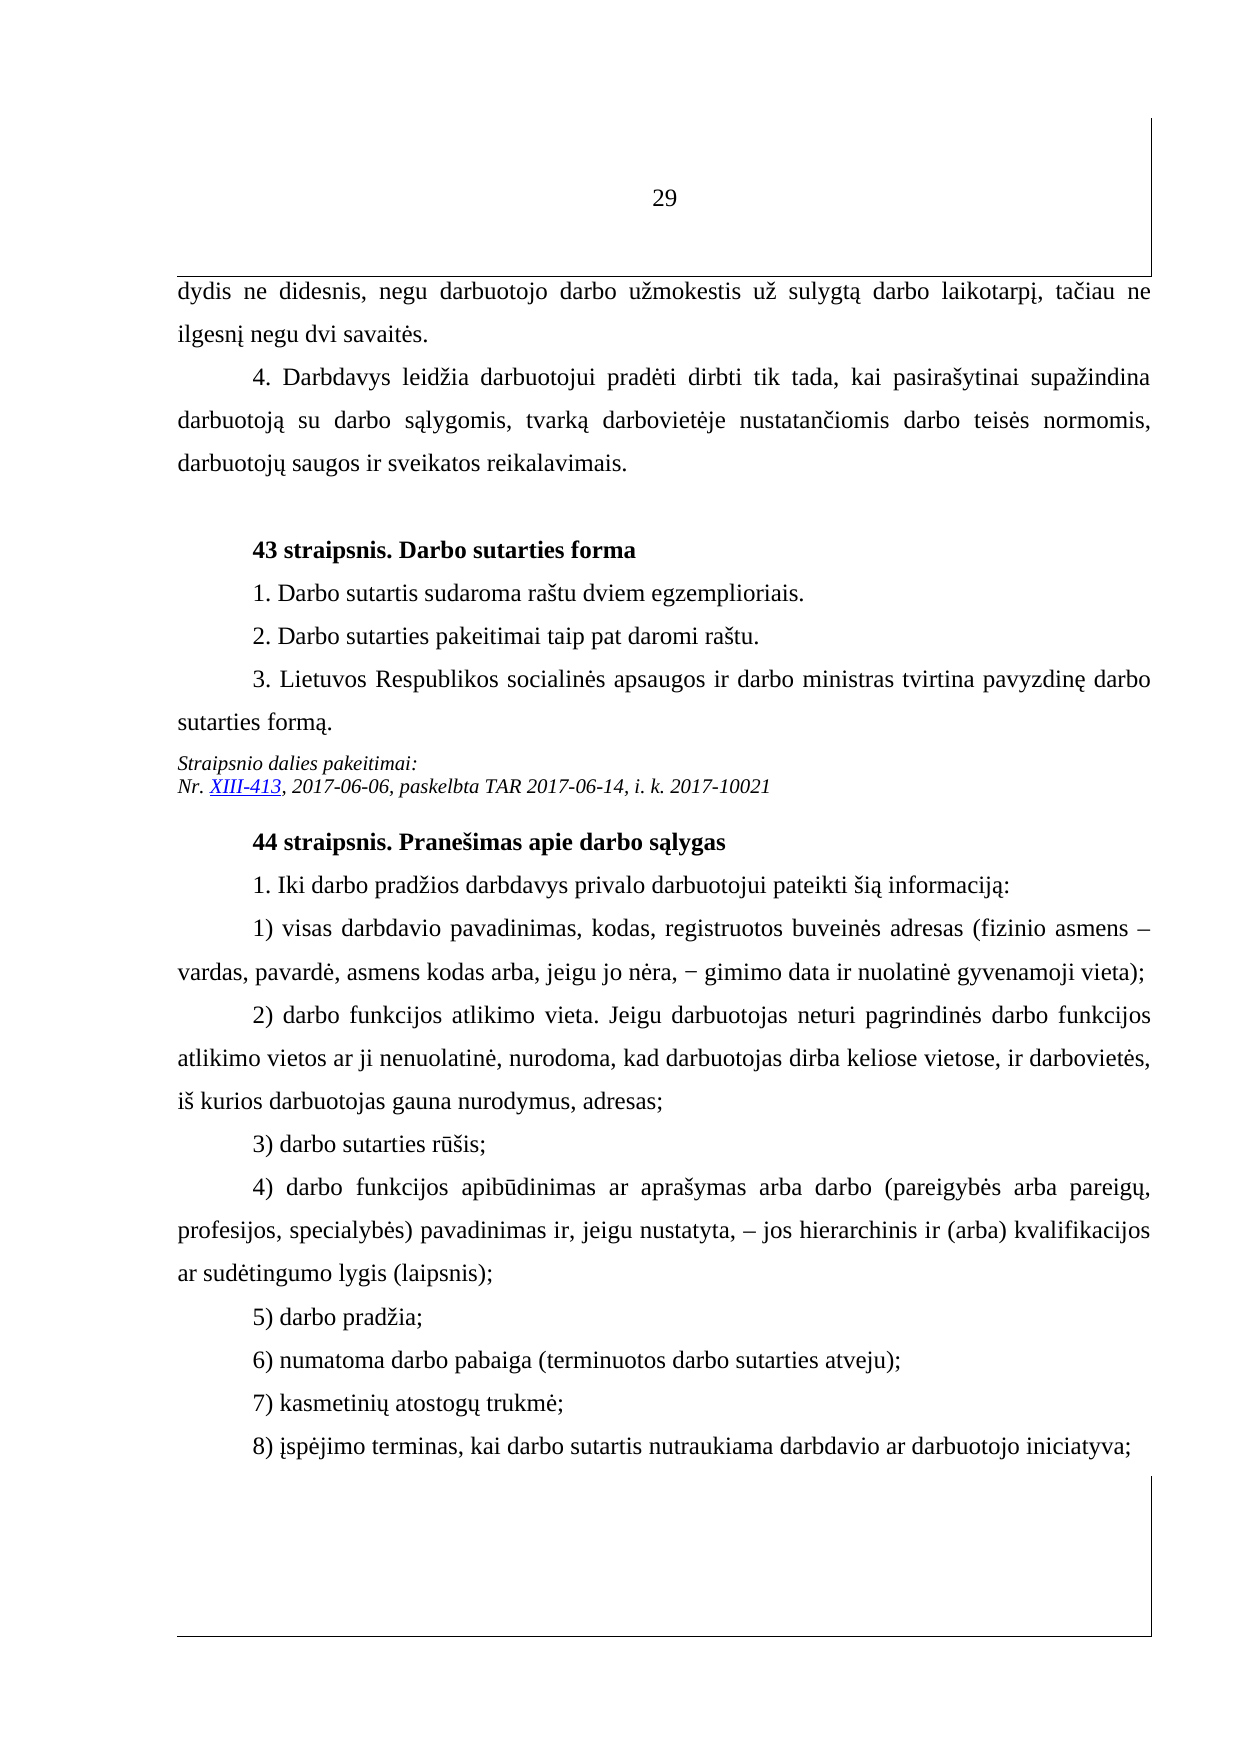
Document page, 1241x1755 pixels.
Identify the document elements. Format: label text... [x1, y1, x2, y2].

text 3. Lietuvos Respublikos socialinės apsaugos ir darbo ministras tvirtina pavyzdinę darbo sutarties formą. [177, 664, 1152, 736]
text 8) įspėjimo terminas, kai darbo sutartis nutraukiama darbdavio ar darbuotojo iniciatyva; [177, 1431, 1152, 1460]
text Nr. XIII-413, 2017-06-06, paskelbta TAR 2017-06-14, i. k. 2017-10021 [177, 774, 1152, 798]
subtitle 44 straipsnis. Pranešimas apie darbo sąlygas [177, 827, 1152, 856]
text 6) numatoma darbo pabaiga (terminuotos darbo sutarties atveju); [177, 1345, 1152, 1373]
text 2) darbo funkcijos atlikimo vieta. Jeigu darbuotojas neturi pagrindinės darbo funkcijos atlikimo vietos ar ji nenuolatinė, nurodoma, kad darbuotojas dirba keliose vietose, ir darbovietės, iš kurios darbuotojas gauna nurodymus, adresas; [177, 1000, 1152, 1115]
subtitle 43 straipsnis. Darbo sutarties forma [177, 535, 1152, 563]
text 4. Darbdavys leidžia darbuotojui pradėti dirbti tik tada, kai pasirašytinai supažindina darbuotoją su darbo sąlygomis, tvarką darbovietėje nustatančiomis darbo teisės normomis, darbuotojų saugos ir sveikatos reikalavimais. [177, 362, 1152, 477]
text 1. Darbo sutartis sudaroma raštu dviem egzemplioriais. [177, 578, 1152, 607]
text 1. Iki darbo pradžios darbdavys privalo darbuotojui pateikti šią informaciją: [177, 870, 1152, 899]
text Straipsnio dalies pakeitimai: [177, 750, 1152, 774]
text 4) darbo funkcijos apibūdinimas ar aprašymas arba darbo (pareigybės arba pareigų, profesijos, specialybės) pavadinimas ir, jeigu nustatyta, – jos hierarchinis ir (arba) kvalifikacijos ar sudėtingumo lygis (laipsnis); [177, 1172, 1152, 1287]
text 3) darbo sutarties rūšis; [177, 1129, 1152, 1158]
text 2. Darbo sutarties pakeitimai taip pat daromi raštu. [177, 621, 1152, 650]
text 5) darbo pradžia; [177, 1302, 1152, 1330]
text 7) kasmetinių atostogų trukmė; [177, 1388, 1152, 1417]
text 1) visas darbdavio pavadinimas, kodas, registruotos buveinės adresas (fizinio asmens – vardas, pavardė, asmens kodas arba, jeigu jo nėra, − gimimo data ir nuolatinė gyvenamoji vieta); [177, 913, 1152, 985]
text dydis ne didesnis, negu darbuotojo darbo užmokestis už sulygtą darbo laikotarpį, tačiau ne ilgesnį negu dvi savaitės. [177, 276, 1152, 348]
